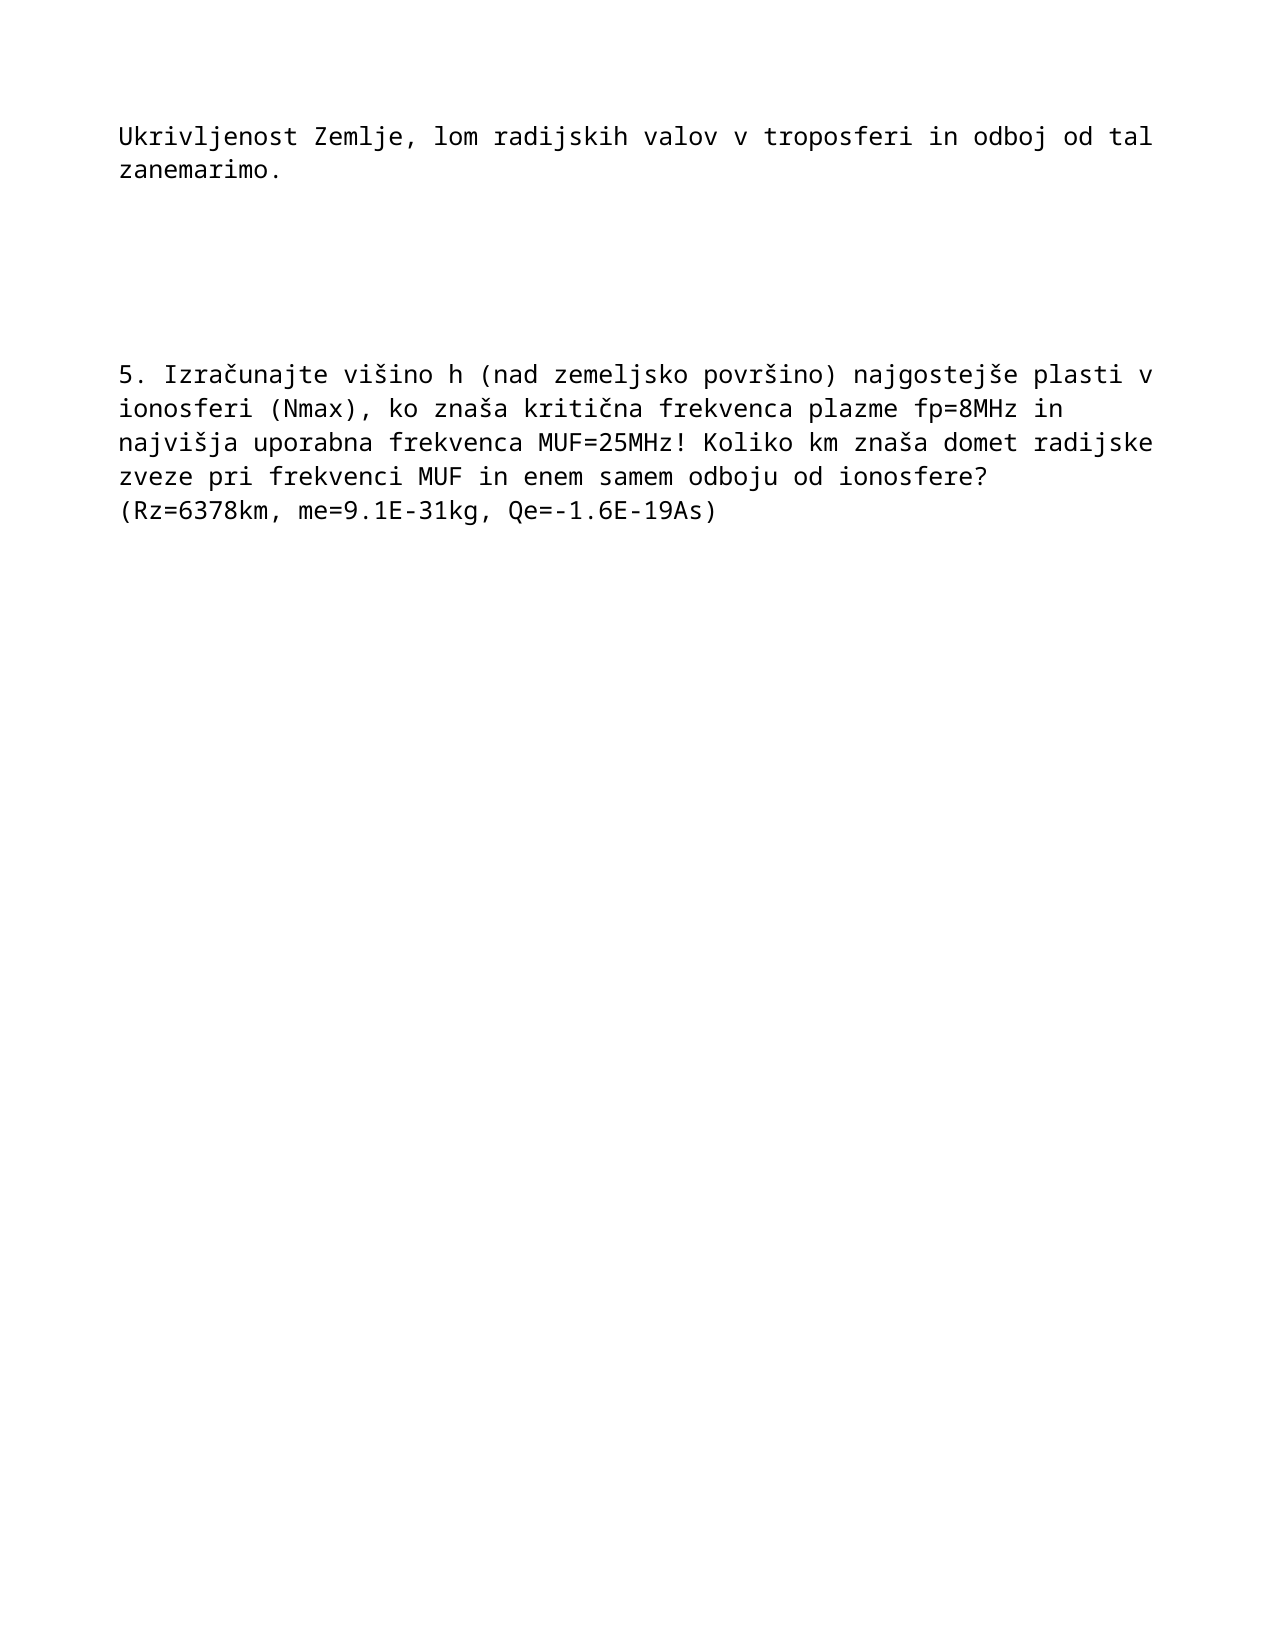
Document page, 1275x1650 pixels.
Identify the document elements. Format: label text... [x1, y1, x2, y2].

text 5. Izračunajte višino h (nad zemeljsko površino) najgostejše plasti v ionosferi (Nmax), ko znaša kritična frekvenca plazme fp=8MHz in najvišja uporabna frekvenca MUF=25MHz! Koliko km znaša domet radijske zveze pri frekvenci MUF in enem samem odboju od ionosfere? (Rz=6378km, me=9.1E-31kg, Qe=-1.6E-19As) [118, 357, 1157, 527]
text Ukrivljenost Zemlje, lom radijskih valov v troposferi in odboj od tal zanemarimo. [118, 118, 1157, 186]
